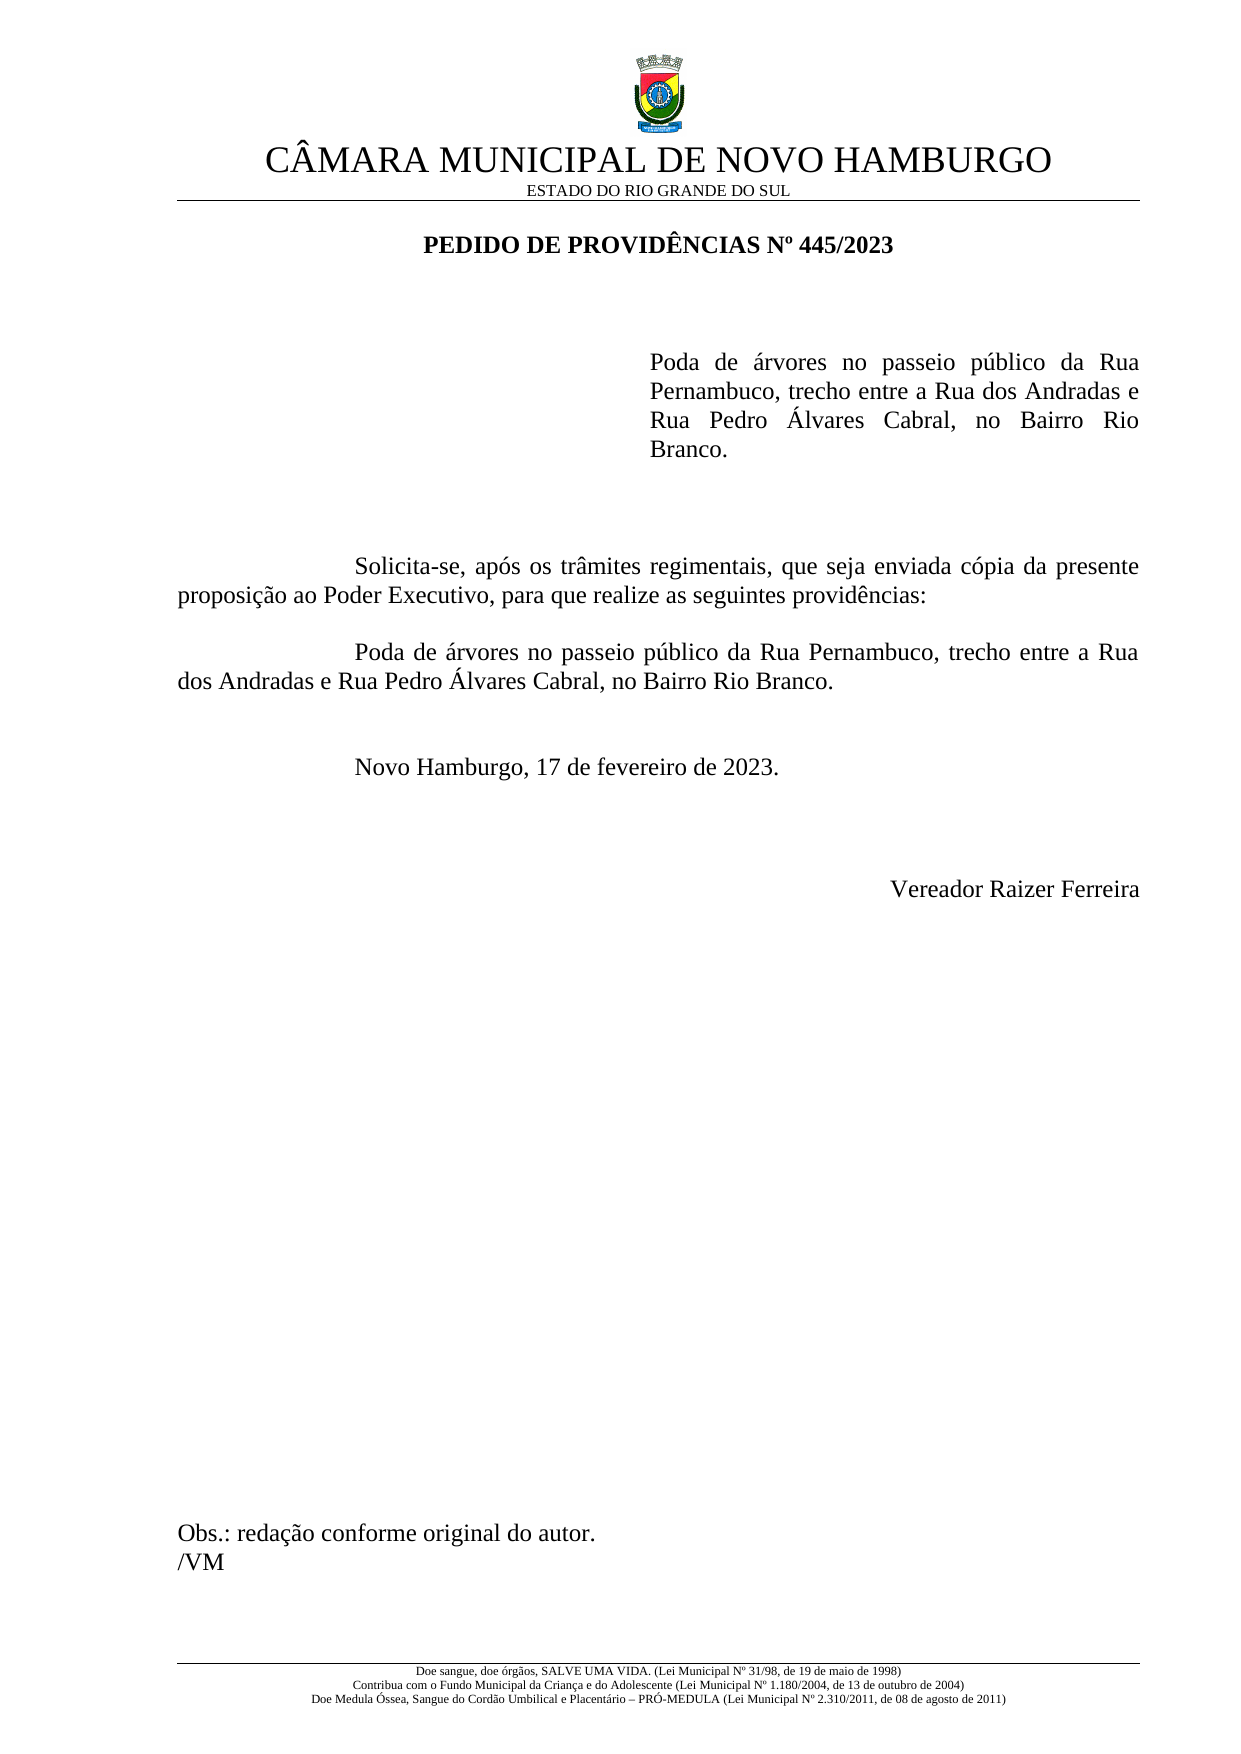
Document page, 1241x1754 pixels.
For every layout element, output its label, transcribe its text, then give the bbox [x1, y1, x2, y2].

picture [630, 48, 687, 137]
text Vereador Raizer Ferreira [177, 874, 1140, 902]
text /VM [177, 1547, 1140, 1576]
text Novo Hamburgo, 17 de fevereiro de 2023. [177, 752, 1140, 781]
text Poda de árvores no passeio público da Rua Pernambuco, trecho entre a Rua dos Andradas e Rua Pedro Álvares Cabral, no Bairro Rio Branco. [177, 637, 1140, 695]
text Poda de árvores no passeio público da Rua Pernambuco, trecho entre a Rua dos Andradas e Rua Pedro Álvares Cabral, no Bairro Rio Branco. [649, 347, 1140, 462]
text Solicita-se, após os trâmites regimentais, que seja enviada cópia da presente proposição ao Poder Executivo, para que realize as seguintes providências: [177, 551, 1140, 608]
text Obs.: redação conforme original do autor. [177, 1518, 1140, 1547]
text PEDIDO DE PROVIDÊNCIAS Nº 445/2023 [177, 230, 1140, 259]
